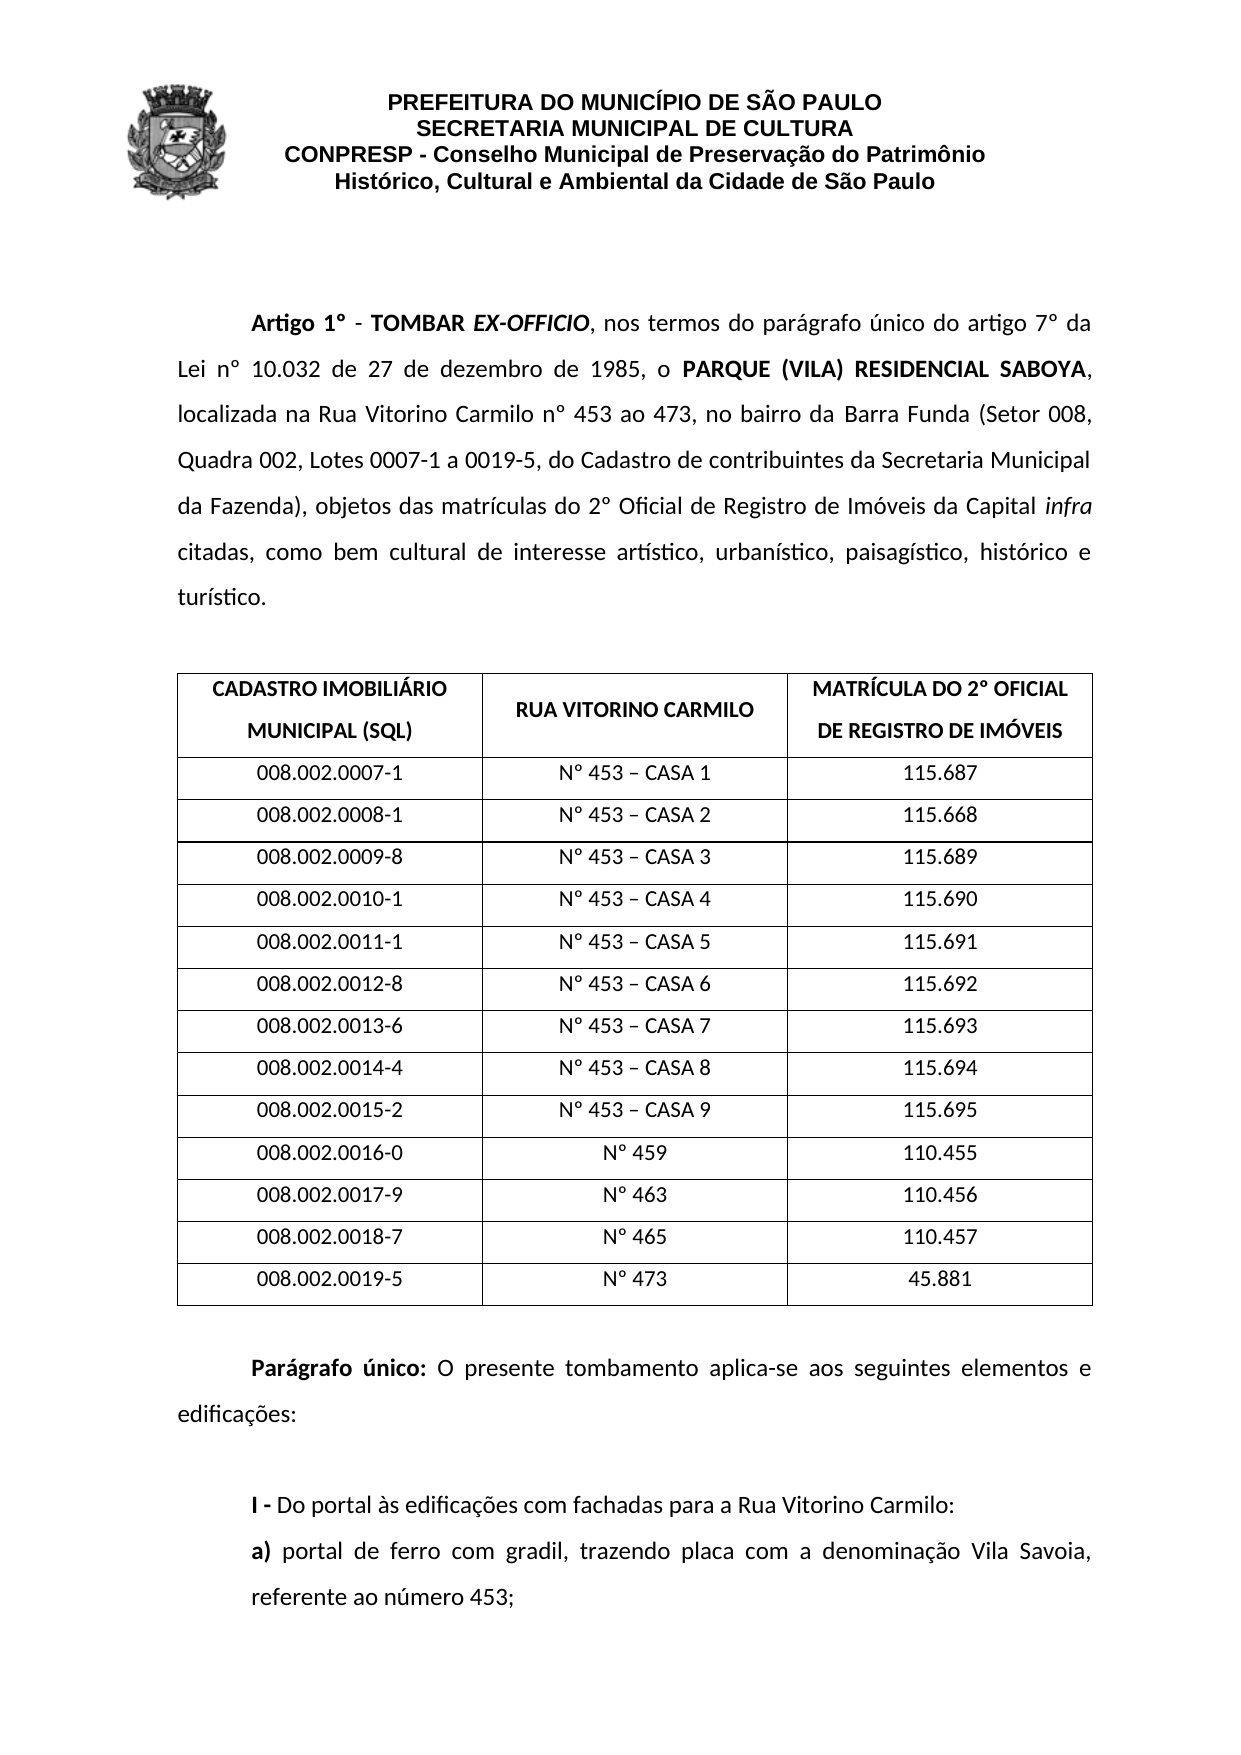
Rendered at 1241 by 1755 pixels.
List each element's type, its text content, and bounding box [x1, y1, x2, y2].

table_cell 008.002.0008-1 [178, 800, 482, 841]
text I - Do portal às edificações com fachadas para a Rua Vitorino Carmilo: [251, 1489, 1093, 1520]
table_cell Nº 459 [483, 1138, 787, 1179]
table_cell 115.695 [788, 1096, 1092, 1137]
table_cell 115.689 [788, 843, 1092, 883]
table_cell 008.002.0012-8 [178, 969, 482, 1010]
table_cell Nº 453 – CASA 1 [483, 758, 787, 799]
table_cell 008.002.0011-1 [178, 927, 482, 968]
table_header Rua Vitorino Carmilo [483, 674, 787, 757]
table_cell 008.002.0007-1 [178, 758, 482, 799]
table_cell 115.690 [788, 885, 1092, 926]
table_header Cadastro Imobiliário Municipal (SQL) [178, 674, 482, 757]
table_cell 45.881 [788, 1264, 1092, 1305]
text a) portal de ferro com gradil, trazendo placa com a denominação Vila Savoia, referente ao número 453; [251, 1535, 1093, 1611]
table_cell 008.002.0018-7 [178, 1222, 482, 1263]
table_cell Nº 453 – CASA 8 [483, 1053, 787, 1094]
table_cell Nº 453 – CASA 9 [483, 1096, 787, 1137]
table_cell 115.668 [788, 800, 1092, 841]
table_cell 115.687 [788, 758, 1092, 799]
table_cell Nº 453 – CASA 5 [483, 927, 787, 968]
table_cell Nº 453 – CASA 6 [483, 969, 787, 1010]
table_cell Nº 453 – CASA 2 [483, 800, 787, 841]
table_cell 008.002.0019-5 [178, 1264, 482, 1305]
table_cell 110.456 [788, 1180, 1092, 1221]
table_cell Nº 453 – CASA 3 [483, 843, 787, 883]
table_cell 110.457 [788, 1222, 1092, 1263]
table_cell Nº 463 [483, 1180, 787, 1221]
table_cell 008.002.0017-9 [178, 1180, 482, 1221]
table_cell 115.691 [788, 927, 1092, 968]
table_cell Nº 453 – CASA 7 [483, 1011, 787, 1052]
table_cell 008.002.0013-6 [178, 1011, 482, 1052]
text Parágrafo único: O presente tombamento aplica-se aos seguintes elementos e edificações: [177, 1352, 1093, 1428]
table_cell Nº 453 – CASA 4 [483, 885, 787, 926]
table_cell 008.002.0016-0 [178, 1138, 482, 1179]
table_cell 115.693 [788, 1011, 1092, 1052]
table_cell Nº 473 [483, 1264, 787, 1305]
text Artigo 1º - TOMBAR EX-OFFICIO, nos termos do parágrafo único do artigo 7º da Lei nº 10.032 de 27 de dezembro de 1985, o PARQUE (VILA) RESIDENCIAL SABOYA, localizada na Rua Vitorino Carmilo nº 453 ao 473, no bairro da Barra Funda (Setor 008, Quadra 002, Lotes 0007-1 a 0019-5, do Cadastro de contribuintes da Secretaria Municipal da Fazenda), objetos das matrículas do 2º Oficial de Registro de Imóveis da Capital infra citadas, como bem cultural de interesse artístico, urbanístico, paisagístico, histórico e turístico. [177, 307, 1093, 612]
table_cell 008.002.0015-2 [178, 1096, 482, 1137]
table_cell 110.455 [788, 1138, 1092, 1179]
table_cell 008.002.0010-1 [178, 885, 482, 926]
table_cell 008.002.0014-4 [178, 1053, 482, 1094]
table_header Matrícula do 2º Oficial de Registro de Imóveis [788, 674, 1092, 757]
table_cell 115.692 [788, 969, 1092, 1010]
table_cell 008.002.0009-8 [178, 843, 482, 883]
table_cell 115.694 [788, 1053, 1092, 1094]
table_cell Nº 465 [483, 1222, 787, 1263]
